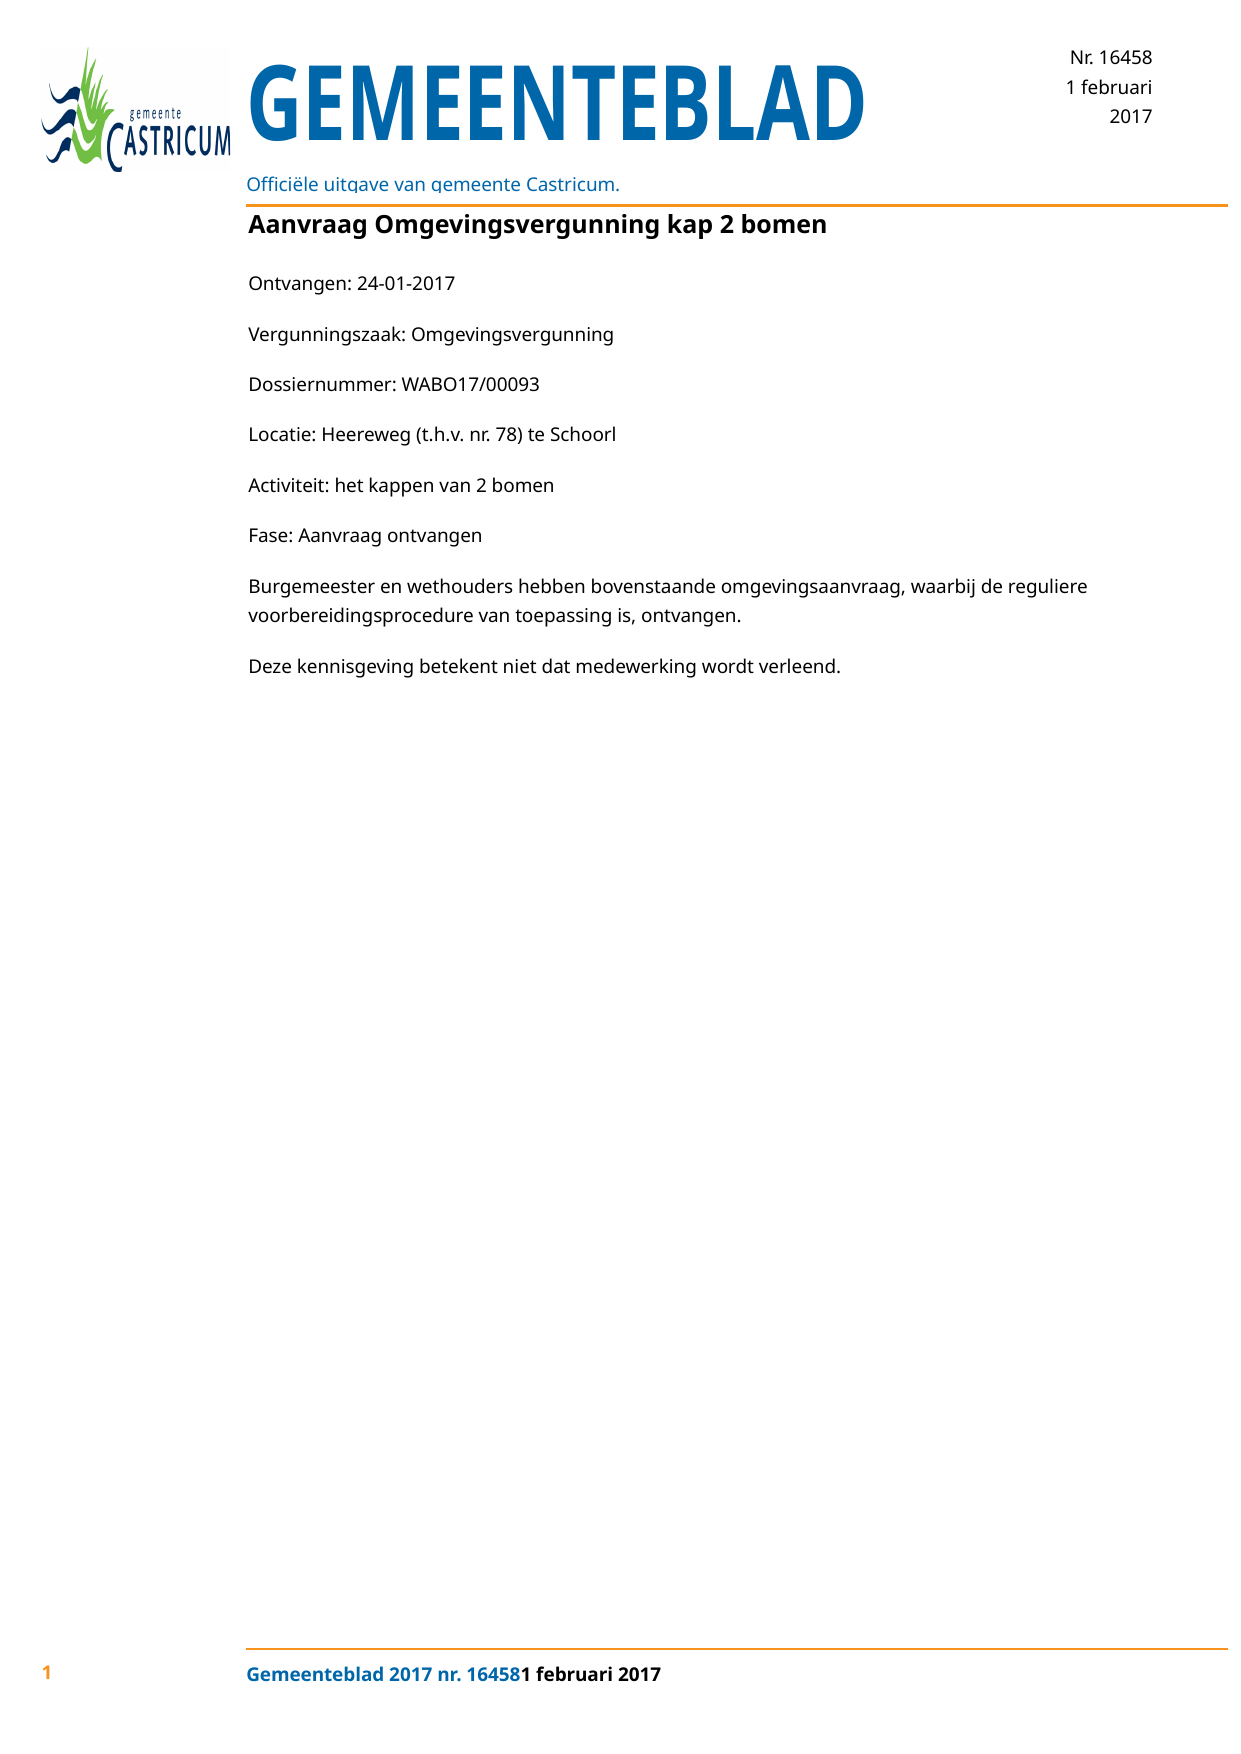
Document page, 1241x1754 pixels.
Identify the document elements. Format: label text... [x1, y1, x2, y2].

text Aanvraag Omgevingsvergunning kap 2 bomen [248, 207, 1152, 241]
text Activiteit: het kappen van 2 bomen [248, 472, 1152, 498]
text Burgemeester en wethouders hebben bovenstaande omgevingsaanvraag, waarbij de reguliere voorbereidingsprocedure van toepassing is, ontvangen. [248, 573, 1152, 628]
text Vergunningszaak: Omgevingsvergunning [248, 321, 1152, 346]
text Locatie: Heereweg (t.h.v. nr. 78) te Schoorl [248, 422, 1152, 447]
text Ontvangen: 24-01-2017 [248, 270, 1152, 296]
text Deze kennisgeving betekent niet dat medewerking wordt verleend. [248, 653, 1152, 678]
text Fase: Aanvraag ontvangen [248, 522, 1152, 548]
picture [41, 47, 231, 172]
text Dossiernummer: WABO17/00093 [248, 371, 1152, 397]
